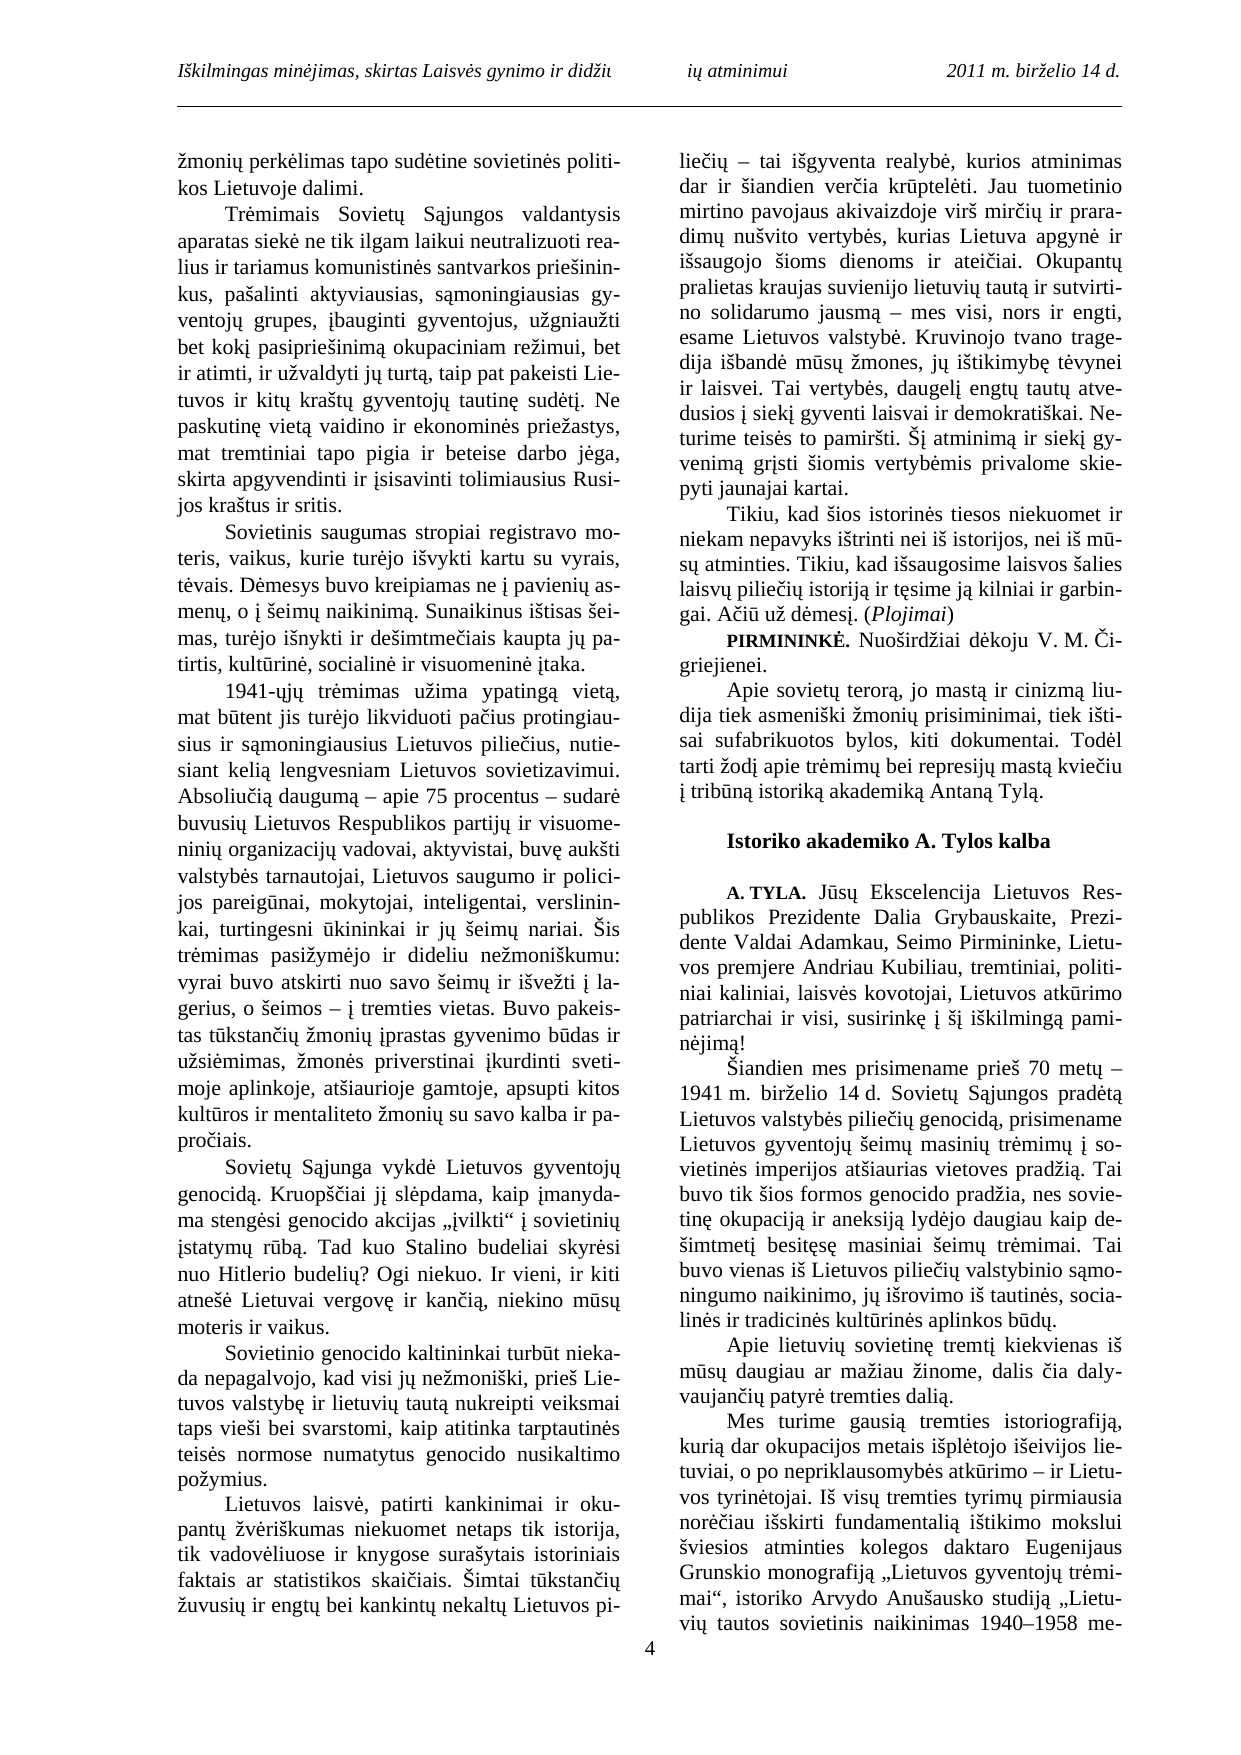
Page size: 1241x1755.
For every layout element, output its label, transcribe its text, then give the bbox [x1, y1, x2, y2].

text Lie­tu­vos lais­vė, pa­tir­ti kan­ki­ni­mai ir oku­pan­tų žvė­riš­ku­mas nie­kuo­met ne­taps tik is­to­ri­ja, tik va­do­vė­liuo­se ir kny­go­se su­ra­šy­tais is­to­ri­niais fak­tais ar sta­tis­ti­kos skai­čiais. Šim­tai tūks­tan­čių žu­vu­sių ir eng­tų bei kan­kin­tų ne­kal­tų Lie­tu­vos pi­ [177, 1491, 620, 1617]
text lie­čių – tai iš­gy­ven­ta re­a­ly­bė, ku­rios at­mi­ni­mas dar ir šian­dien ver­čia krūp­te­lė­ti. Jau tuo­me­ti­nio mir­ti­no pa­vo­jaus aki­vaiz­do­je virš mir­čių ir pra­ra­di­mų nu­švi­to ver­ty­bės, ku­rias Lie­tu­va ap­gy­nė ir iš­sau­go­jo šioms die­noms ir at­ei­čiai. Oku­pan­tų pra­lie­tas krau­jas su­vie­ni­jo lie­tu­vių tau­tą ir su­tvir­ti­no so­li­da­ru­mo jaus­mą – mes vi­si, nors ir eng­ti, esa­me Lie­tu­vos vals­ty­bė. Kru­vi­no­jo tva­no tra­ge­di­ja iš­ban­dė mū­sų žmo­nes, jų iš­ti­ki­my­bę tė­vy­nei ir lais­vei. Tai ver­ty­bės, dau­ge­lį eng­tų tau­tų at­ve­du­sios į sie­kį gy­ven­ti lais­vai ir de­mo­kra­tiškai. Ne­tu­ri­me tei­sės to pa­mirš­ti. Šį at­mi­ni­mą ir sie­kį gy­ve­ni­mą grįs­ti šio­mis ver­ty­bė­mis pri­va­lo­me skie­py­ti jau­na­jai kar­tai. [679, 148, 1122, 501]
text A. TYLA. Jū­sų Eks­ce­len­ci­ja Lie­tu­vos Res­pub­li­kos Pre­zi­den­te Da­lia Gry­baus­kai­te, Pre­zi­den­te Val­dai Adam­kau, Sei­mo Pir­mi­nin­ke, Lie­tu­vos prem­je­re An­driau Ku­bi­liau, trem­ti­niai, po­li­ti­niai ka­li­niai, lais­vės ko­vo­to­jai, Lie­tu­vos at­kū­ri­mo pa­triar­chai ir vi­si, su­si­rin­kę į šį iš­kil­min­gą pa­mi­nė­ji­mą! [679, 879, 1122, 1055]
text PIRMININKĖ. Nuo­šir­džiai dė­ko­ju V. M. Či­g­rie­jie­nei. [679, 627, 1122, 677]
text So­vie­ti­nio ge­no­ci­do kal­ti­nin­kai tur­būt nie­ka­da ne­pa­gal­vo­jo, kad vi­si jų ne­žmo­niš­ki, prieš Lie­tu­vos vals­ty­bę ir lie­tu­vių tau­tą nu­kreip­ti veiks­mai taps vie­ši bei svars­to­mi, kaip ati­tin­ka tarp­tau­ti­nės tei­sės nor­mo­se nu­ma­ty­tus ge­no­ci­do nu­si­kal­ti­mo po­žy­mius. [177, 1340, 620, 1491]
text So­vie­ti­nis sau­gu­mas stro­piai re­gist­ra­vo mo­te­ris, vai­kus, ku­rie tu­rė­jo iš­vyk­ti kar­tu su vy­rais, tė­vais. Dė­me­sys bu­vo krei­pia­mas ne į pa­vie­nių as­me­nų, o į šei­mų nai­ki­ni­mą. Su­nai­ki­nus iš­ti­sas šei­mas, tu­rė­jo iš­nyk­ti ir de­šimt­me­čiais kaup­ta jų pa­tir­tis, kul­tū­ri­nė, so­cia­li­nė ir vi­suo­me­ni­nė įta­ka. [177, 518, 620, 677]
text Šian­dien mes pri­si­me­na­me prieš 70 me­tų – 1941 m. bir­že­lio 14 d. So­vie­tų Są­jun­gos pra­dė­tą Lie­tu­vos vals­ty­bės pi­lie­čių ge­no­ci­dą, pri­si­me­na­me Lie­tu­vos gy­ven­to­jų šei­mų ma­si­nių trė­mi­mų į so­vie­ti­nės im­pe­ri­jos at­šiau­rias vie­to­ves pra­džią. Tai bu­vo tik šios for­mos ge­no­ci­do pra­džia, nes so­vie­ti­nę oku­pa­ci­ją ir anek­si­ją ly­dė­jo dau­giau kaip de­šimt­me­tį be­si­tę­sę ma­si­niai šei­mų trė­mi­mai. Tai bu­vo vie­nas iš Lie­tu­vos pi­lie­čių vals­ty­bi­nio są­mo­nin­gu­mo nai­ki­ni­mo, jų iš­ro­vi­mo iš tau­ti­nės, so­cia­li­nės ir tra­di­ci­nės kul­tū­ri­nės ap­lin­kos bū­dų. [679, 1055, 1122, 1332]
text 1941-ųjų trė­mi­mas už­ima ypa­tin­gą vie­tą, mat bū­tent jis tu­rė­jo lik­vi­duo­ti pa­čius pro­tin­giau­sius ir są­mo­nin­giau­sius Lie­tu­vos pi­lie­čius, nu­tie­siant ke­lią leng­ves­niam Lie­tu­vos so­vie­ti­za­vi­mui. Ab­so­liu­čią dau­gu­mą – apie 75 pro­cen­tus – su­da­rė bu­vu­sių Lie­tu­vos Res­pub­li­kos par­ti­jų ir vi­suo­me­ni­nių or­ga­ni­za­ci­jų va­do­vai, ak­ty­vis­tai, bu­vę aukš­ti vals­ty­bės tar­nau­to­jai, Lie­tu­vos sau­gu­mo ir po­li­ci­jos pa­rei­gū­nai, mo­ky­to­jai, in­te­li­gen­tai, ver­sli­nin­kai, tur­tin­ges­ni ūki­nin­kai ir jų šei­mų na­riai. Šis trė­mi­mas pa­si­žy­mė­jo ir di­de­liu ne­žmo­niš­ku­mu: vy­rai bu­vo at­skir­ti nuo sa­vo šei­mų ir iš­vež­ti į la­ge­rius, o šei­mos – į trem­ties vie­tas. Bu­vo pa­keis­tas tūks­tan­čių žmo­nių įpras­tas gy­ve­ni­mo bū­das ir už­si­ė­mi­mas, žmo­nės pri­vers­ti­nai įkur­din­ti sve­ti­mo­je ap­lin­ko­je, at­šiau­rio­je gam­to­je, ap­sup­ti ki­tos kul­tū­ros ir men­ta­li­te­to žmo­nių su sa­vo kal­ba ir pa­pro­čiais. [177, 677, 620, 1153]
text Apie lie­tu­vių so­vie­ti­nę trem­tį kiek­vie­nas iš mū­sų dau­giau ar ma­žiau ži­no­me, da­lis čia da­ly­vau­jan­čių pa­ty­rė trem­ties da­lią. [679, 1332, 1122, 1408]
text Apie so­vie­tų te­ro­rą, jo mas­tą ir ci­niz­mą liu­di­ja tiek as­me­niš­ki žmo­nių pri­si­mi­ni­mai, tiek iš­ti­sai su­fab­ri­kuo­tos by­los, ki­ti do­ku­men­tai. To­dėl tar­ti žo­dį apie trė­mi­mų bei rep­re­si­jų mas­tą kvie­čiu į tri­bū­ną is­to­ri­ką aka­de­mi­ką An­ta­ną Ty­lą. [679, 677, 1122, 803]
text Mes tu­ri­me gau­sią trem­ties is­to­riog­ra­fi­ją, ku­rią dar oku­pa­ci­jos me­tais iš­plė­to­jo iš­ei­vi­jos lie­tu­viai, o po ne­pri­klau­so­my­bės at­kū­ri­mo – ir Lie­tu­vos ty­ri­nė­to­jai. Iš vi­sų trem­ties ty­ri­mų pir­miau­sia no­rė­čiau iš­skir­ti fun­da­men­ta­lią iš­ti­ki­mo moks­lui švie­sios at­min­ties ko­le­gos dak­ta­ro Eu­ge­ni­jaus Gruns­kio mo­nog­ra­fi­ją „Lie­tu­vos gy­ven­to­jų trė­mi­mai“, is­to­ri­ko Ar­vy­do Anu­šaus­ko stu­di­ją „Lie­tu­vių tau­tos so­vie­ti­nis nai­ki­ni­mas 1940–1958 me­ [679, 1408, 1122, 1635]
text So­vie­tų Są­jun­ga vyk­dė Lie­tu­vos gy­ven­to­jų ge­no­ci­dą. Kruopš­čiai jį slėp­da­ma, kaip įma­ny­da­ma sten­gė­si ge­no­ci­do ak­ci­jas „įvilk­ti“ į so­vie­ti­nių įsta­ty­mų rū­bą. Tad kuo Sta­li­no bu­de­liai sky­rė­si nuo Hit­le­rio bu­de­lių? Ogi nie­kuo. Ir vie­ni, ir ki­ti at­ne­šė Lie­tu­vai ver­go­vę ir kan­čią, nie­ki­no mū­sų mo­te­ris ir vai­kus. [177, 1153, 620, 1340]
text žmo­nių per­kė­li­mas ta­po su­dė­ti­ne so­vie­ti­nės po­li­ti­kos Lie­tu­vo­je da­li­mi. [177, 148, 620, 201]
text Is­to­ri­ko aka­de­mi­ko A. Ty­los kal­ba [679, 828, 1122, 853]
text Trė­mi­mais So­vie­tų Są­jun­gos val­dan­ty­sis apa­ra­tas sie­kė ne tik il­gam lai­kui neut­ra­li­zuo­ti re­a­lius ir ta­ria­mus ko­mu­nis­ti­nės san­tvar­kos prie­ši­nin­kus, pa­ša­lin­ti ak­ty­viau­sias, są­mo­nin­giau­sias gy­ven­to­jų gru­pes, įbau­gin­ti gy­ven­to­jus, už­gniauž­ti bet ko­kį pa­si­prie­ši­ni­mą oku­pa­ci­niam re­ži­mui, bet ir at­im­ti, ir už­val­dy­ti jų tur­tą, taip pat pa­keis­ti Lie­tu­vos ir ki­tų kraš­tų gy­ven­to­jų tau­ti­nę su­dė­tį. Ne pas­ku­ti­nę vie­tą vai­di­no ir eko­no­mi­nės prie­žas­tys, mat trem­ti­niai ta­po pi­gia ir be­tei­se dar­bo jė­ga, skir­ta ap­gy­ven­din­ti ir įsi­sa­vin­ti to­li­miau­sius Ru­si­jos kraš­tus ir sri­tis. [177, 201, 620, 518]
text Ti­kiu, kad šios is­to­ri­nės tie­sos nie­kuo­met ir nie­kam ne­pa­vyks iš­trin­ti nei iš is­to­ri­jos, nei iš mū­sų at­min­ties. Ti­kiu, kad iš­sau­go­si­me lais­vos ša­lies lais­vų pi­lie­čių is­to­ri­ją ir tę­si­me ją kil­niai ir gar­bin­gai. Ačiū už dė­me­sį. (Plo­ji­mai) [679, 501, 1122, 627]
